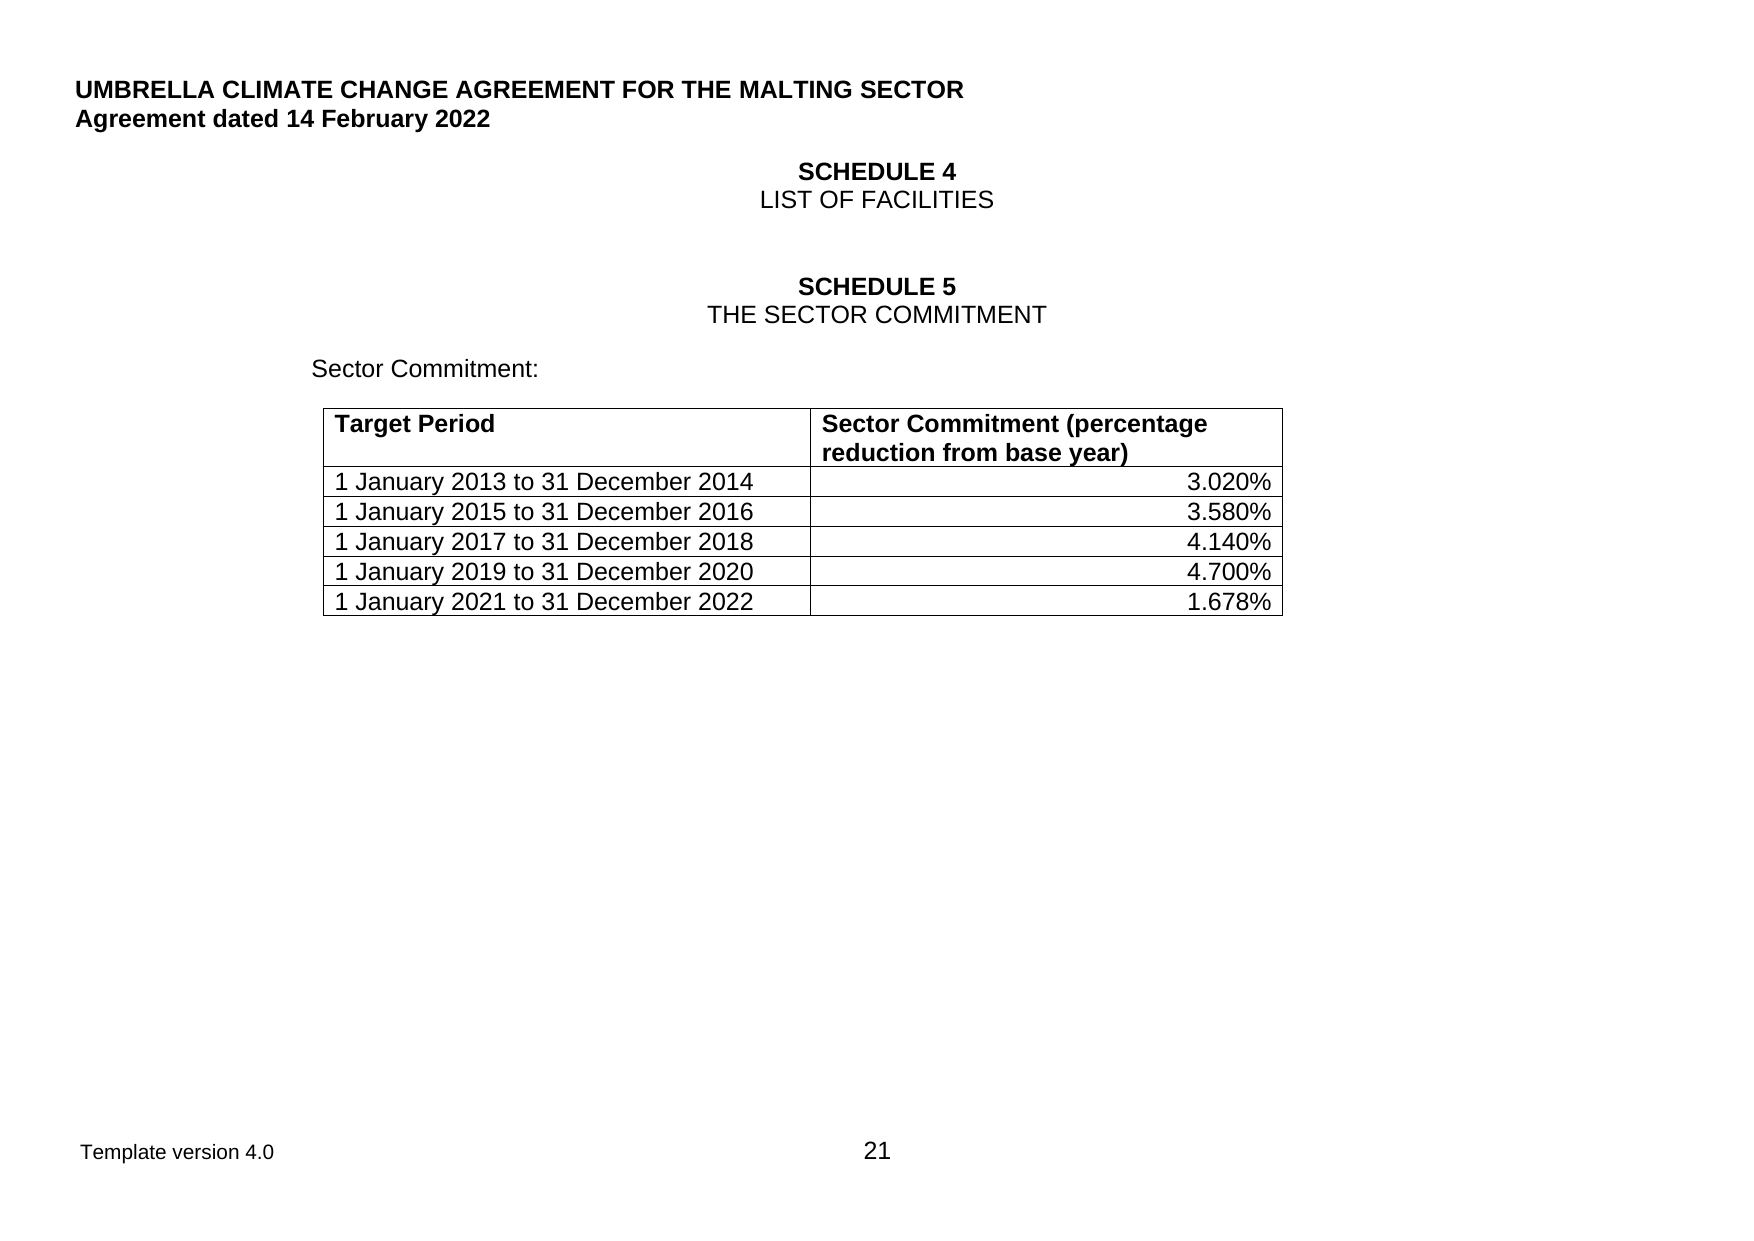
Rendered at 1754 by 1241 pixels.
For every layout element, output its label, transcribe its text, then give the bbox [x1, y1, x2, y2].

table_cell 1 January 2019 to 31 December 2020 [324, 557, 810, 585]
table_cell 3.580% [811, 497, 1282, 526]
text THE SECTOR COMMITMENT [75, 300, 1679, 329]
table_header Target Period [324, 409, 810, 466]
table_header Sector Commitment (percentage reduction from base year) [811, 409, 1282, 466]
table_cell 1 January 2015 to 31 December 2016 [324, 497, 810, 526]
table_cell 1 January 2021 to 31 December 2022 [324, 586, 810, 615]
table_cell 1 January 2013 to 31 December 2014 [324, 467, 810, 496]
table_cell 1.678% [811, 586, 1282, 615]
table_cell 1 January 2017 to 31 December 2018 [324, 527, 810, 556]
table_cell 4.140% [811, 527, 1282, 556]
table_cell 4.700% [811, 557, 1282, 585]
table_cell 3.020% [811, 467, 1282, 496]
text Sector Commitment: [75, 354, 1679, 383]
text LIST OF FACILITIES [75, 185, 1679, 214]
text SCHEDULE 5 [75, 271, 1679, 300]
text SCHEDULE 4 [75, 156, 1679, 185]
